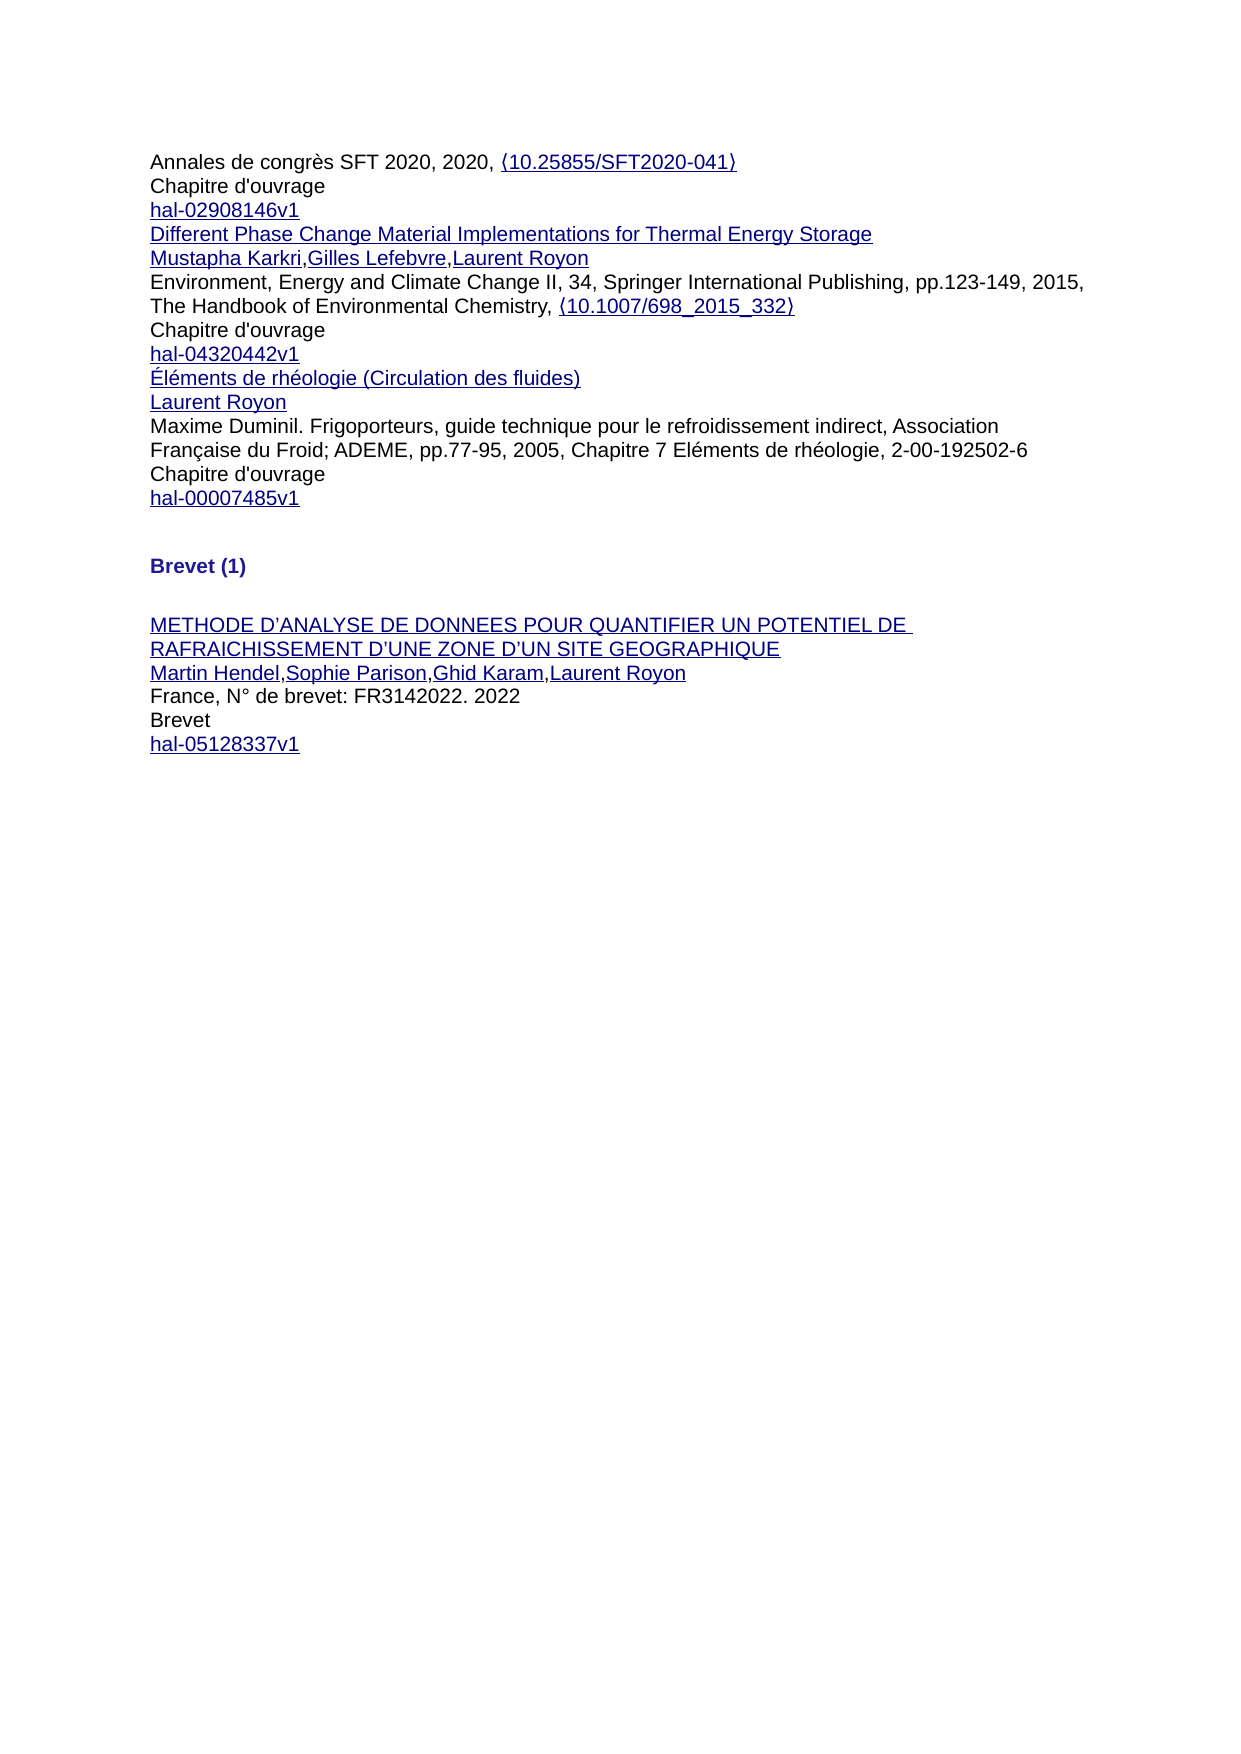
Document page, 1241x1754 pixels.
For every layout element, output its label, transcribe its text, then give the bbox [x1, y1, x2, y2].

table_cell The effect of sharp-edge acoustic streaming on mixing in a microchannel Chuanyu Zhang,Xiaofeng Guo,Philippe Brunet,Laurent Royon Annales de congrès SFT 2020, 2020, ⟨10.25855/SFT2020-041⟩ Chapitre d'ouvrage hal-02908146v1 [150, 150, 1090, 222]
table_cell Éléments de rhéologie (Circulation des fluides) Laurent Royon Maxime Duminil. Frigoporteurs, guide technique pour le refroidissement indirect, Association Française du Froid; ADEME, pp.77-95, 2005, Chapitre 7 Eléments de rhéologie, 2-00-192502-6 Chapitre d'ouvrage hal-00007485v1 [150, 366, 1090, 509]
table_header METHODE D’ANALYSE DE DONNEES POUR QUANTIFIER UN POTENTIEL DE RAFRAICHISSEMENT D’UNE ZONE D’UN SITE GEOGRAPHIQUE Martin Hendel,Sophie Parison,Ghid Karam,Laurent Royon France, N° de brevet: FR3142022. 2022 Brevet hal-05128337v1 [150, 613, 1090, 756]
subtitle Brevet (1) [150, 554, 1090, 578]
table_cell Different Phase Change Material Implementations for Thermal Energy Storage Mustapha Karkri,Gilles Lefebvre,Laurent Royon Environment, Energy and Climate Change II, 34, Springer International Publishing, pp.123-149, 2015, The Handbook of Environmental Chemistry, ⟨10.1007/698_2015_332⟩ Chapitre d'ouvrage hal-04320442v1 [150, 222, 1090, 366]
